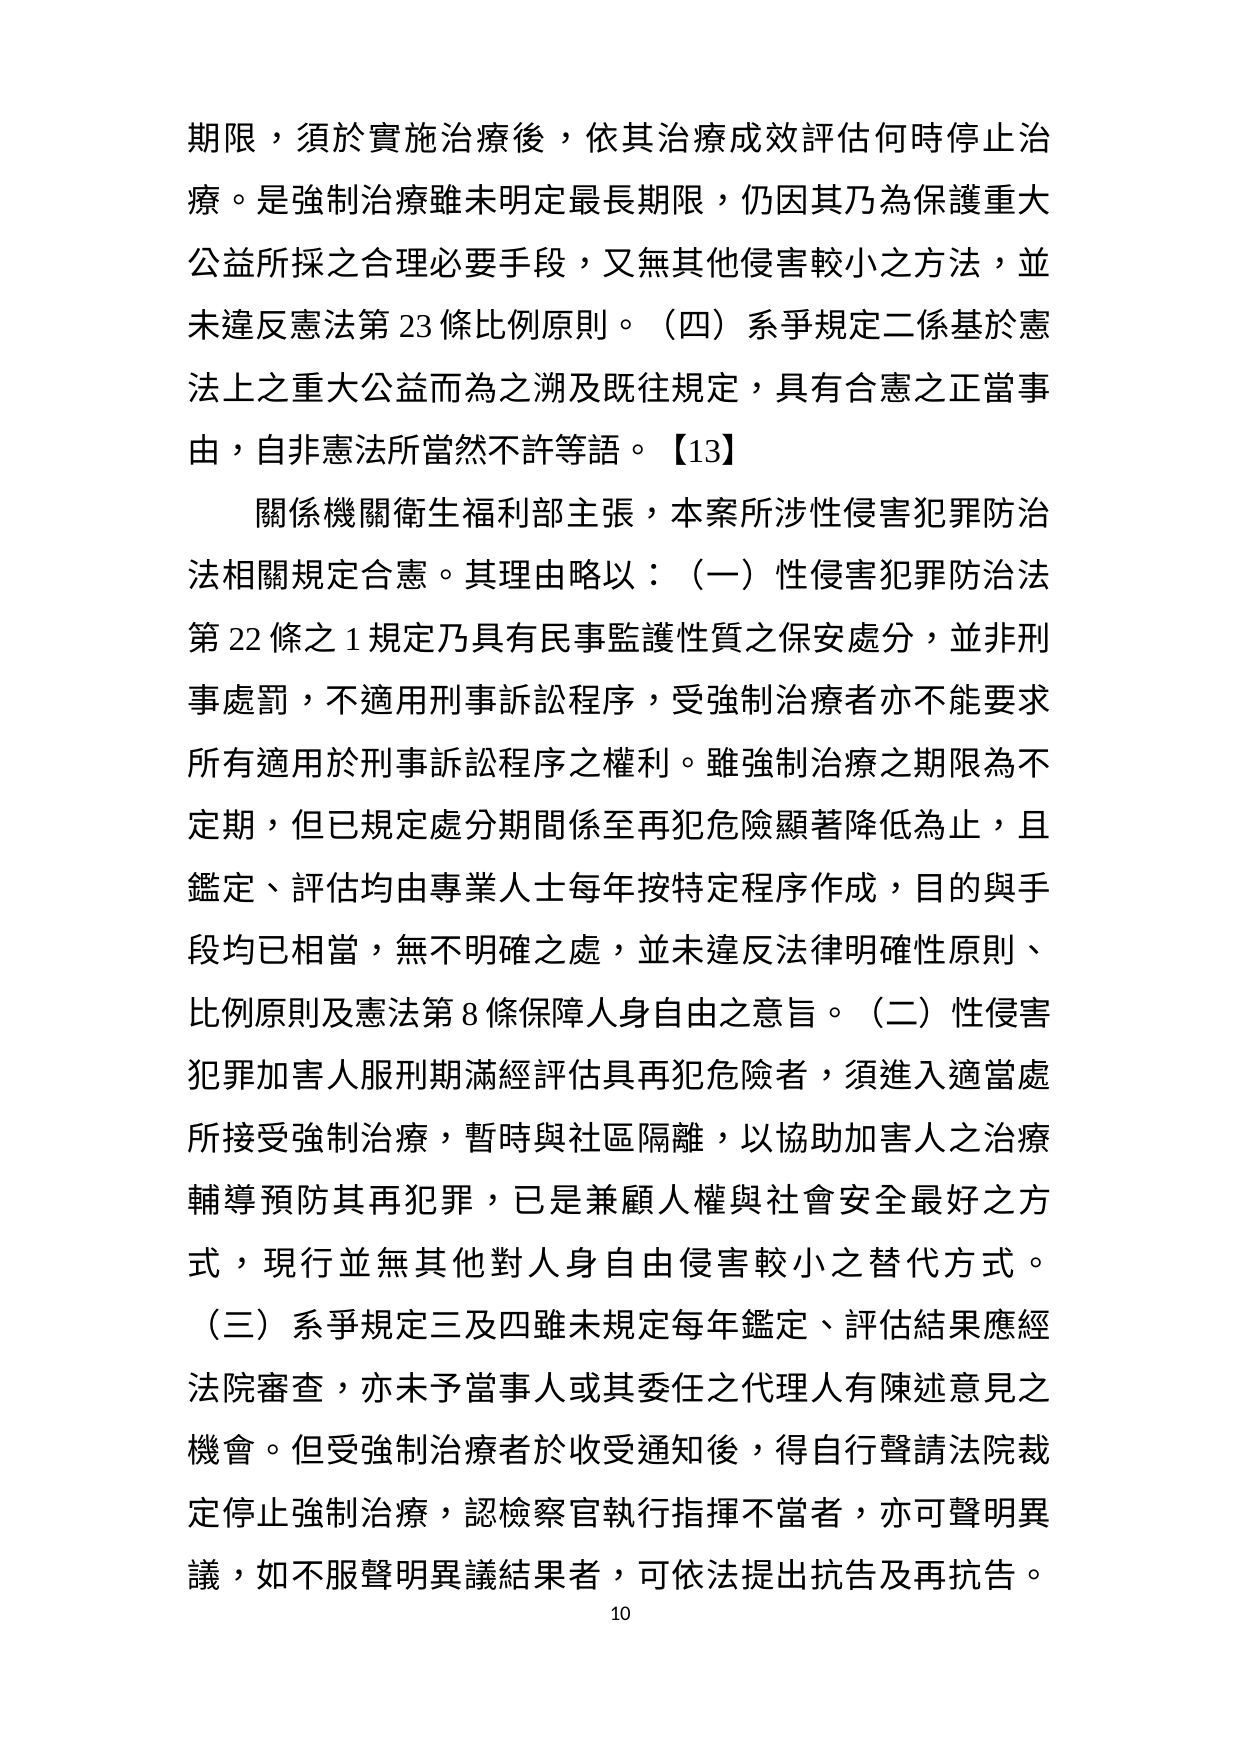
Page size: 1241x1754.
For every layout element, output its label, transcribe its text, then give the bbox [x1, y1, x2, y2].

text 期限，須於實施治療後，依其治療成效評估何時停止治療。是強制治療雖未明定最長期限，仍因其乃為保護重大公益所採之合理必要手段，又無其他侵害較小之方法，並未違反憲法第23條比例原則。（四）系爭規定二係基於憲法上之重大公益而為之溯及既往規定，具有合憲之正當事由，自非憲法所當然不許等語。【13】 [187, 94, 1053, 469]
text 關係機關衛生福利部主張，本案所涉性侵害犯罪防治法相關規定合憲。其理由略以：（一）性侵害犯罪防治法第22條之1規定乃具有民事監護性質之保安處分，並非刑事處罰，不適用刑事訴訟程序，受強制治療者亦不能要求所有適用於刑事訴訟程序之權利。雖強制治療之期限為不定期，但已規定處分期間係至再犯危險顯著降低為止，且鑑定、評估均由專業人士每年按特定程序作成，目的與手段均已相當，無不明確之處，並未違反法律明確性原則、比例原則及憲法第8條保障人身自由之意旨。（二）性侵害犯罪加害人服刑期滿經評估具再犯危險者，須進入適當處所接受強制治療，暫時與社區隔離，以協助加害人之治療輔導預防其再犯罪，已是兼顧人權與社會安全最好之方式，現行並無其他對人身自由侵害較小之替代方式。（三）系爭規定三及四雖未規定每年鑑定、評估結果應經法院審查，亦未予當事人或其委任之代理人有陳述意見之機會。但受強制治療者於收受通知後，得自行聲請法院裁定停止強制治療，認檢察官執行指揮不當者，亦可聲明異議，如不服聲明異議結果者，可依法提出抗告及再抗告。 [187, 469, 1053, 1594]
